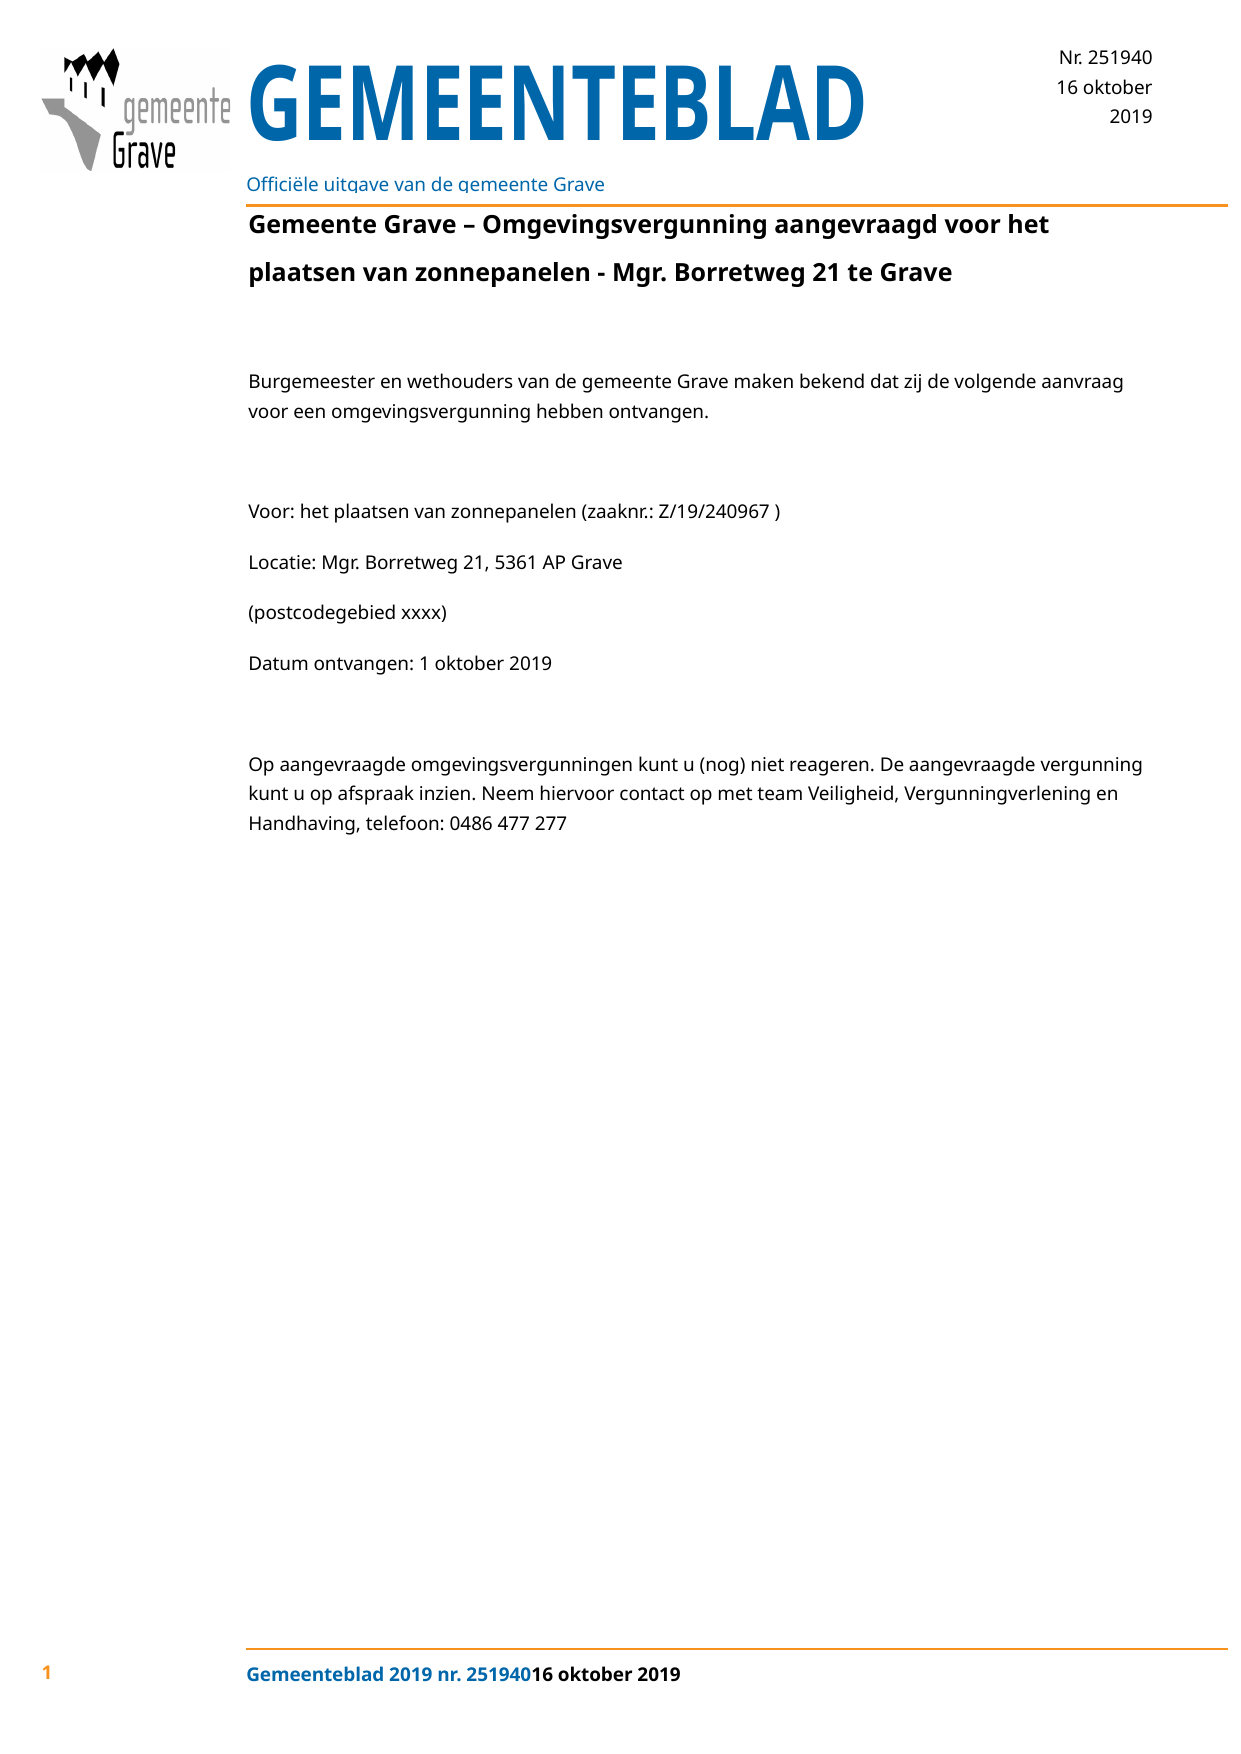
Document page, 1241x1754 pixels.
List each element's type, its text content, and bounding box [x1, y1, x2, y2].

picture [41, 47, 231, 172]
text Gemeente Grave – Omgevingsvergunning aangevraagd voor het plaatsen van zonnepanelen - Mgr. Borretweg 21 te Grave [248, 207, 1152, 288]
text Burgemeester en wethouders van de gemeente Grave maken bekend dat zij de volgende aanvraag voor een omgevingsvergunning hebben ontvangen. [248, 368, 1152, 424]
text Locatie: Mgr. Borretweg 21, 5361 AP Grave [248, 549, 1152, 575]
text Voor: het plaatsen van zonnepanelen (zaaknr.: Z/19/240967 ) [248, 499, 1152, 524]
text (postcodegebied xxxx) [248, 599, 1152, 625]
text Datum ontvangen: 1 oktober 2019 [248, 650, 1152, 676]
text Op aangevraagde omgevingsvergunningen kunt u (nog) niet reageren. De aangevraagde vergunning kunt u op afspraak inzien. Neem hiervoor contact op met team Veiligheid, Vergunningverlening en Handhaving, telefoon: 0486 477 277 [248, 751, 1152, 836]
